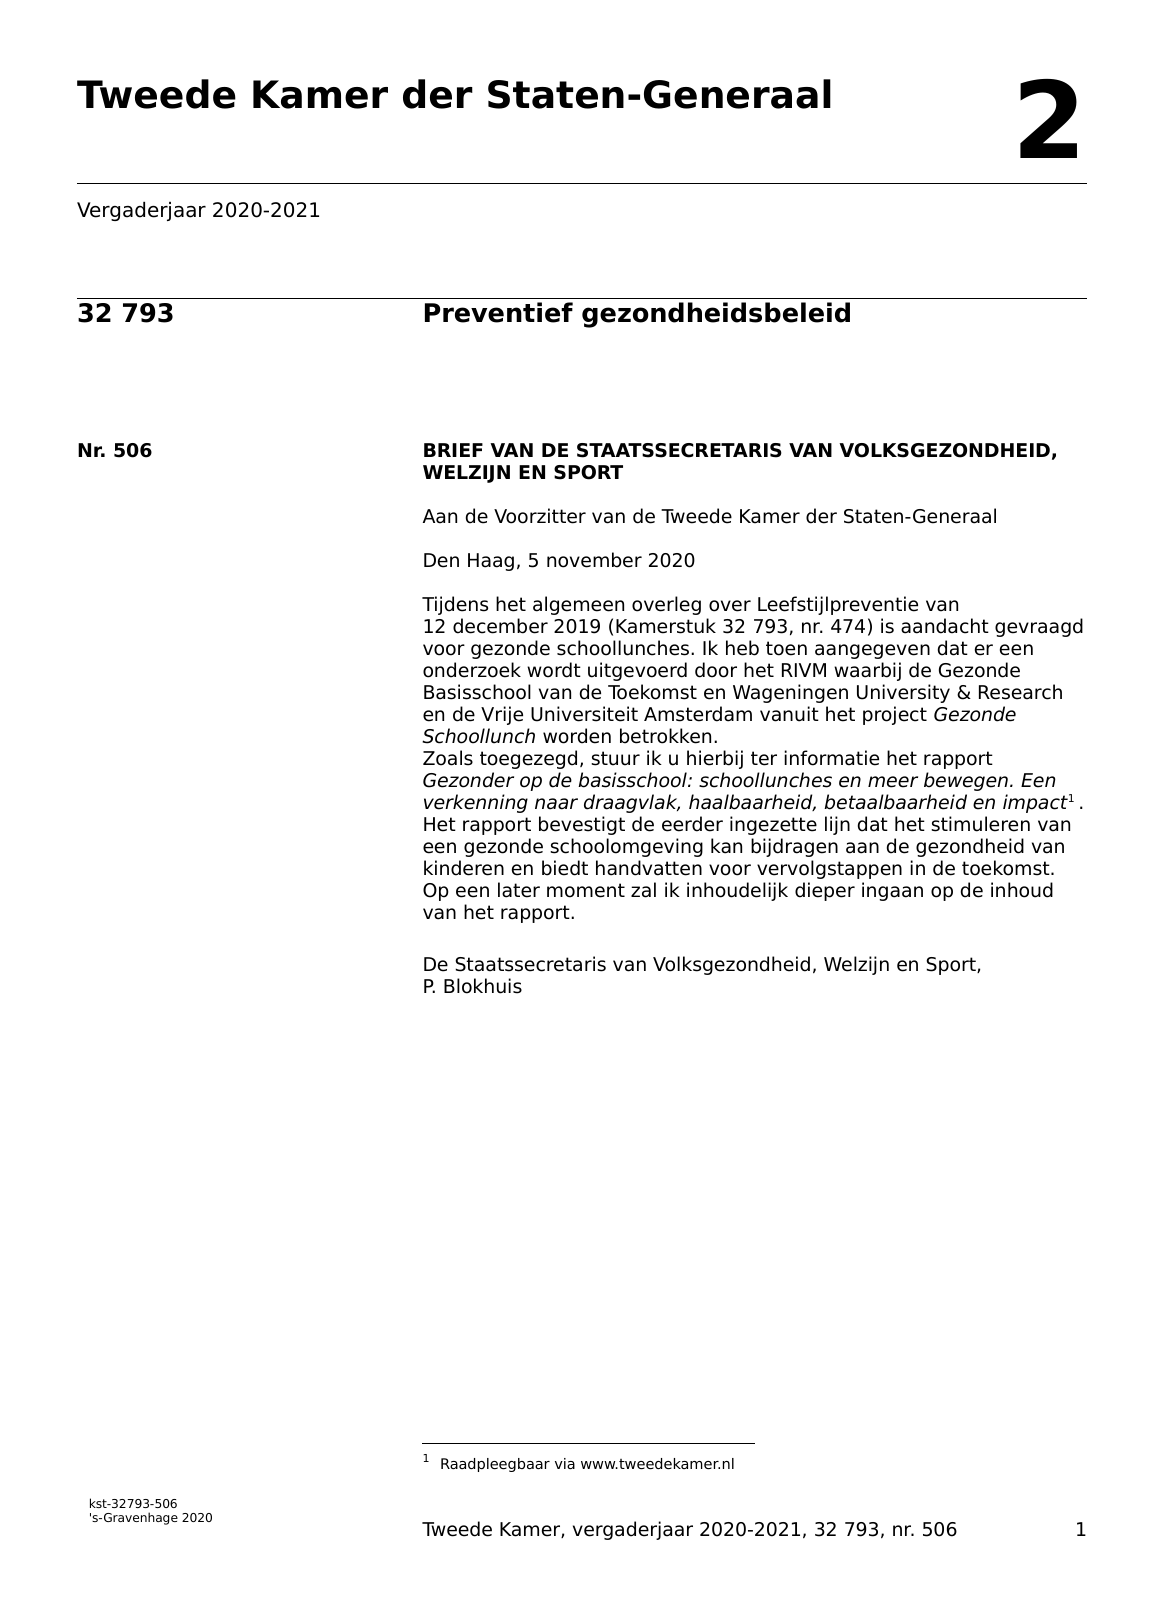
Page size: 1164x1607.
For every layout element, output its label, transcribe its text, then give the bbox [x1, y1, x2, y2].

text Tijdens het algemeen overleg over Leefstijlpreventie van 12 december 2019 (Kamerstuk 32 793, nr. 474) is aandacht gevraagd voor gezonde schoollunches. Ik heb toen aangegeven dat er een onderzoek wordt uitgevoerd door het RIVM waarbij de Gezonde Basisschool van de Toekomst en Wageningen University & Research en de Vrije Universiteit Amsterdam vanuit het project Gezonde Schoollunch worden betrokken. [422, 594, 1087, 748]
text Den Haag, 5 november 2020 [422, 550, 1087, 572]
text 's-Gravenhage 2020 [88, 1511, 323, 1525]
table_header Tweede Kamer der Staten-Generaal [77, 59, 886, 183]
text Het rapport bevestigt de eerder ingezette lijn dat het stimuleren van een gezonde schoolomgeving kan bijdragen aan de gezondheid van kinderen en biedt handvatten voor vervolgstappen in de toekomst. Op een later moment zal ik inhoudelijk dieper ingaan op de inhoud van het rapport. [422, 814, 1087, 924]
text Raadpleegbaar via www.tweedekamer.nl [422, 1452, 1087, 1474]
text Zoals toegezegd, stuur ik u hierbij ter informatie het rapport Gezonder op de basisschool: schoollunches en meer bewegen. Een verkenning naar draagvlak, haalbaarheid, betaalbaarheid en impact. [422, 748, 1087, 814]
subtitle Nr. 506 BRIEF VAN DE STAATSSECRETARIS VAN VOLKSGEZONDHEID, WELZIJN EN SPORT [77, 440, 1087, 484]
text Aan de Voorzitter van de Tweede Kamer der Staten-Generaal [422, 506, 1087, 528]
text De Staatssecretaris van Volksgezondheid, Welzijn en Sport, P. Blokhuis [422, 954, 1087, 998]
text kst-32793-506 [88, 1497, 323, 1511]
table_cell Vergaderjaar 2020-2021 [77, 184, 1087, 298]
table_header 2 [886, 59, 1087, 183]
subtitle 32 793 Preventief gezondheidsbeleid [77, 299, 1087, 329]
